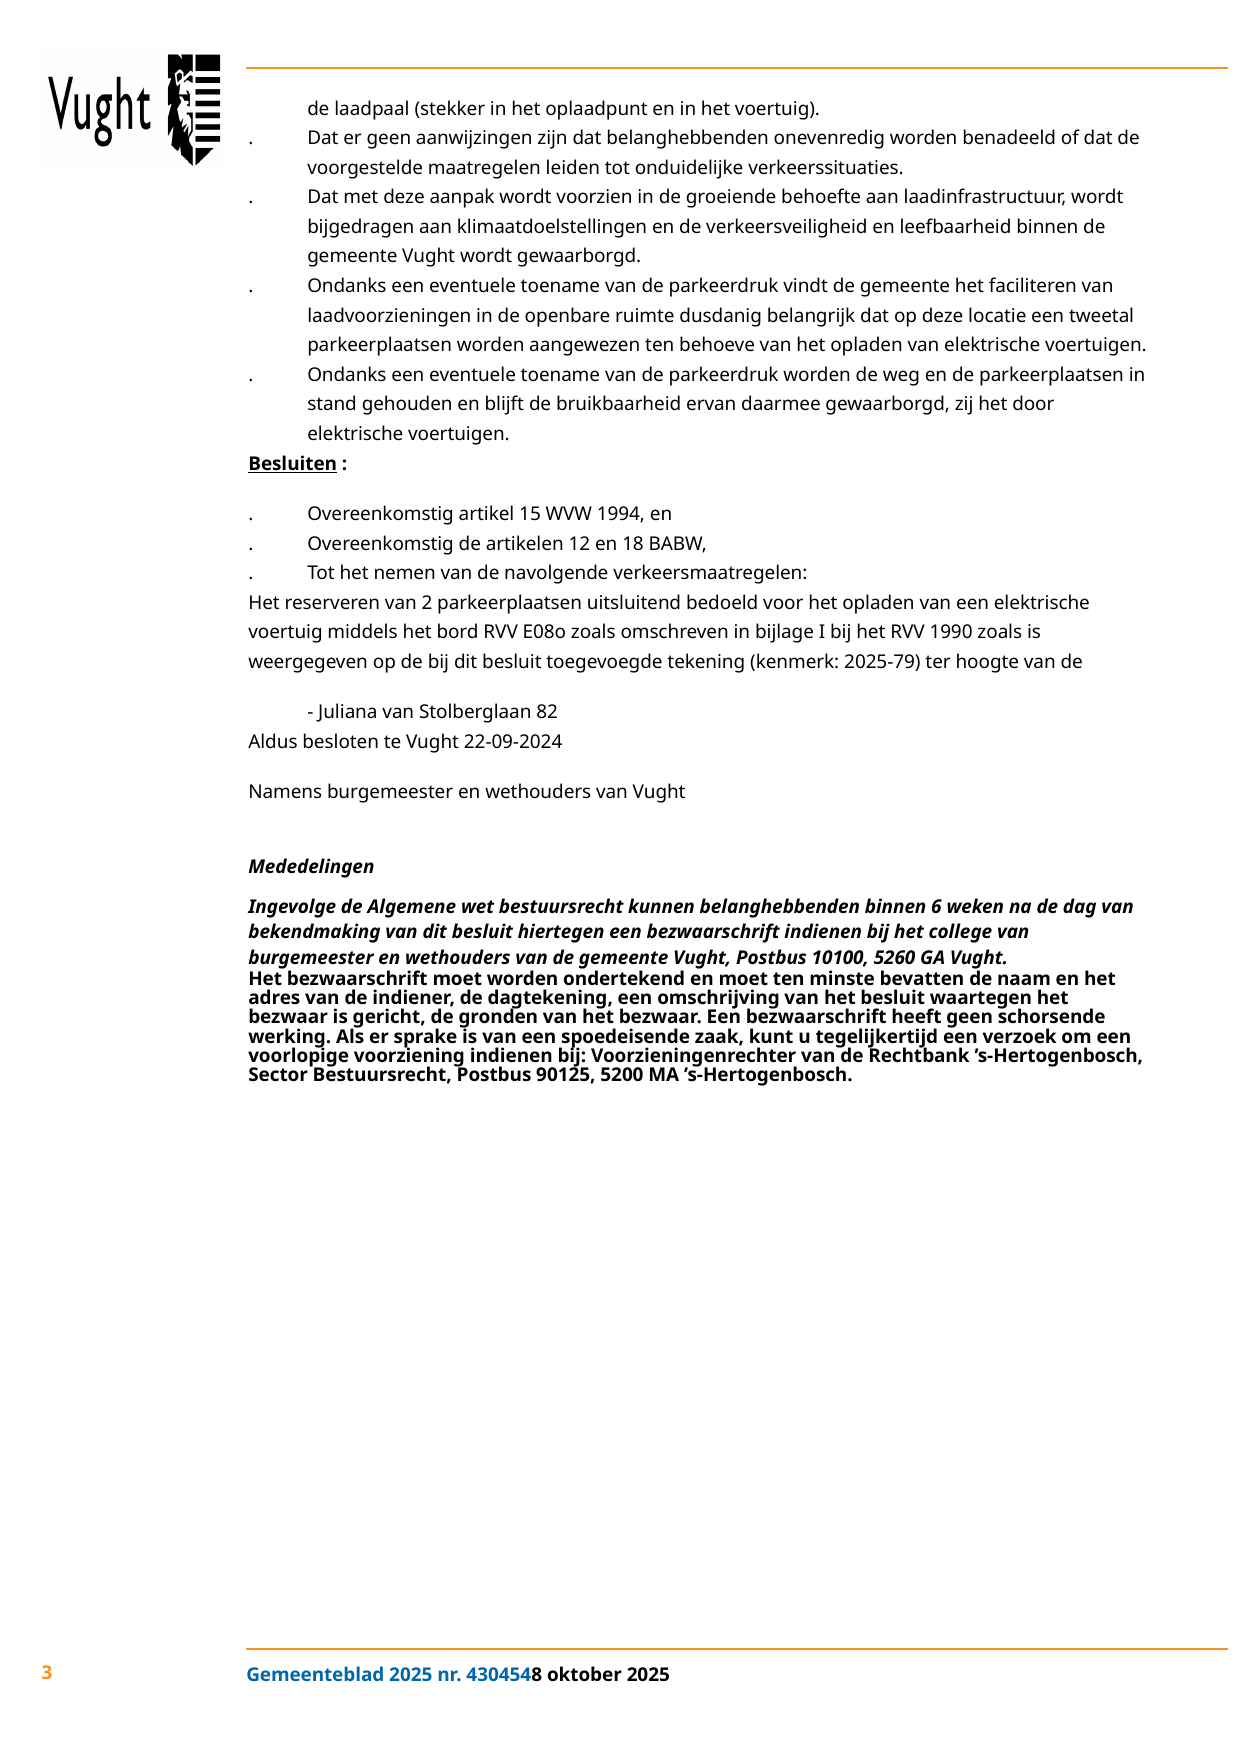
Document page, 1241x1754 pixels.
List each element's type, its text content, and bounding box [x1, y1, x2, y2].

text Het bezwaarschrift moet worden ondertekend en moet ten minste bevatten de naam en het adres van de indiener, de dagtekening, een omschrijving van het besluit waartegen het bezwaar is gericht, de gronden van het bezwaar. Een bezwaarschrift heeft geen schorsende werking. Als er sprake is van een spoedeisende zaak, kunt u tegelijkertijd een verzoek om een voorlopige voorziening indienen bij: Voorzieningenrechter van de Rechtbank ’s-Hertogenbosch, Sector Bestuursrecht, Postbus 90125, 5200 MA ’s-Hertogenbosch. [248, 970, 1152, 1086]
text Het reserveren van 2 parkeerplaatsen uitsluitend bedoeld voor het opladen van een elektrische voertuig middels het bord RVV E08o zoals omschreven in bijlage I bij het RVV 1990 zoals is weergegeven op de bij dit besluit toegevoegde tekening (kenmerk: 2025-79) ter hoogte van de [248, 589, 1152, 674]
text Mededelingen [248, 853, 1152, 879]
list Dat met deze aanpak wordt voorzien in de groeiende behoefte aan laadinfrastructuur, wordt bijgedragen aan klimaatdoelstellingen en de verkeersveiligheid en leefbaarheid binnen de gemeente Vught wordt gewaarborgd. [248, 183, 1152, 268]
text Aldus besloten te Vught 22-09-2024 [248, 728, 1152, 754]
list Tot het nemen van de navolgende verkeersmaatregelen: [248, 559, 1152, 585]
list Overeenkomstig artikel 15 WVW 1994, en [248, 500, 1152, 526]
list Overeenkomstig de artikelen 12 en 18 BABW, [248, 530, 1152, 556]
text Ingevolge de Algemene wet bestuursrecht kunnen belanghebbenden binnen 6 weken na de dag van bekendmaking van dit besluit hiertegen een bezwaarschrift indienen bij het college van burgemeester en wethouders van de gemeente Vught, Postbus 10100, 5260 GA Vught. [248, 893, 1152, 970]
text Namens burgemeester en wethouders van Vught [248, 778, 1152, 804]
list Dat er geen aanwijzingen zijn dat belanghebbenden onevenredig worden benadeeld of dat de voorgestelde maatregelen leiden tot onduidelijke verkeerssituaties. [248, 124, 1152, 180]
list de laadpaal (stekker in het oplaadpunt en in het voertuig). [248, 95, 1152, 121]
list Ondanks een eventuele toename van de parkeerdruk worden de weg en de parkeerplaatsen in stand gehouden en blijft de bruikbaarheid ervan daarmee gewaarborgd, zij het door elektrische voertuigen. [248, 361, 1152, 446]
picture [41, 47, 231, 172]
list Ondanks een eventuele toename van de parkeerdruk vindt de gemeente het faciliteren van laadvoorzieningen in de openbare ruimte dusdanig belangrijk dat op deze locatie een tweetal parkeerplaatsen worden aangewezen ten behoeve van het opladen van elektrische voertuigen. [248, 272, 1152, 357]
text Besluiten : [248, 450, 1152, 476]
list - Juliana van Stolberglaan 82 [248, 698, 1152, 724]
